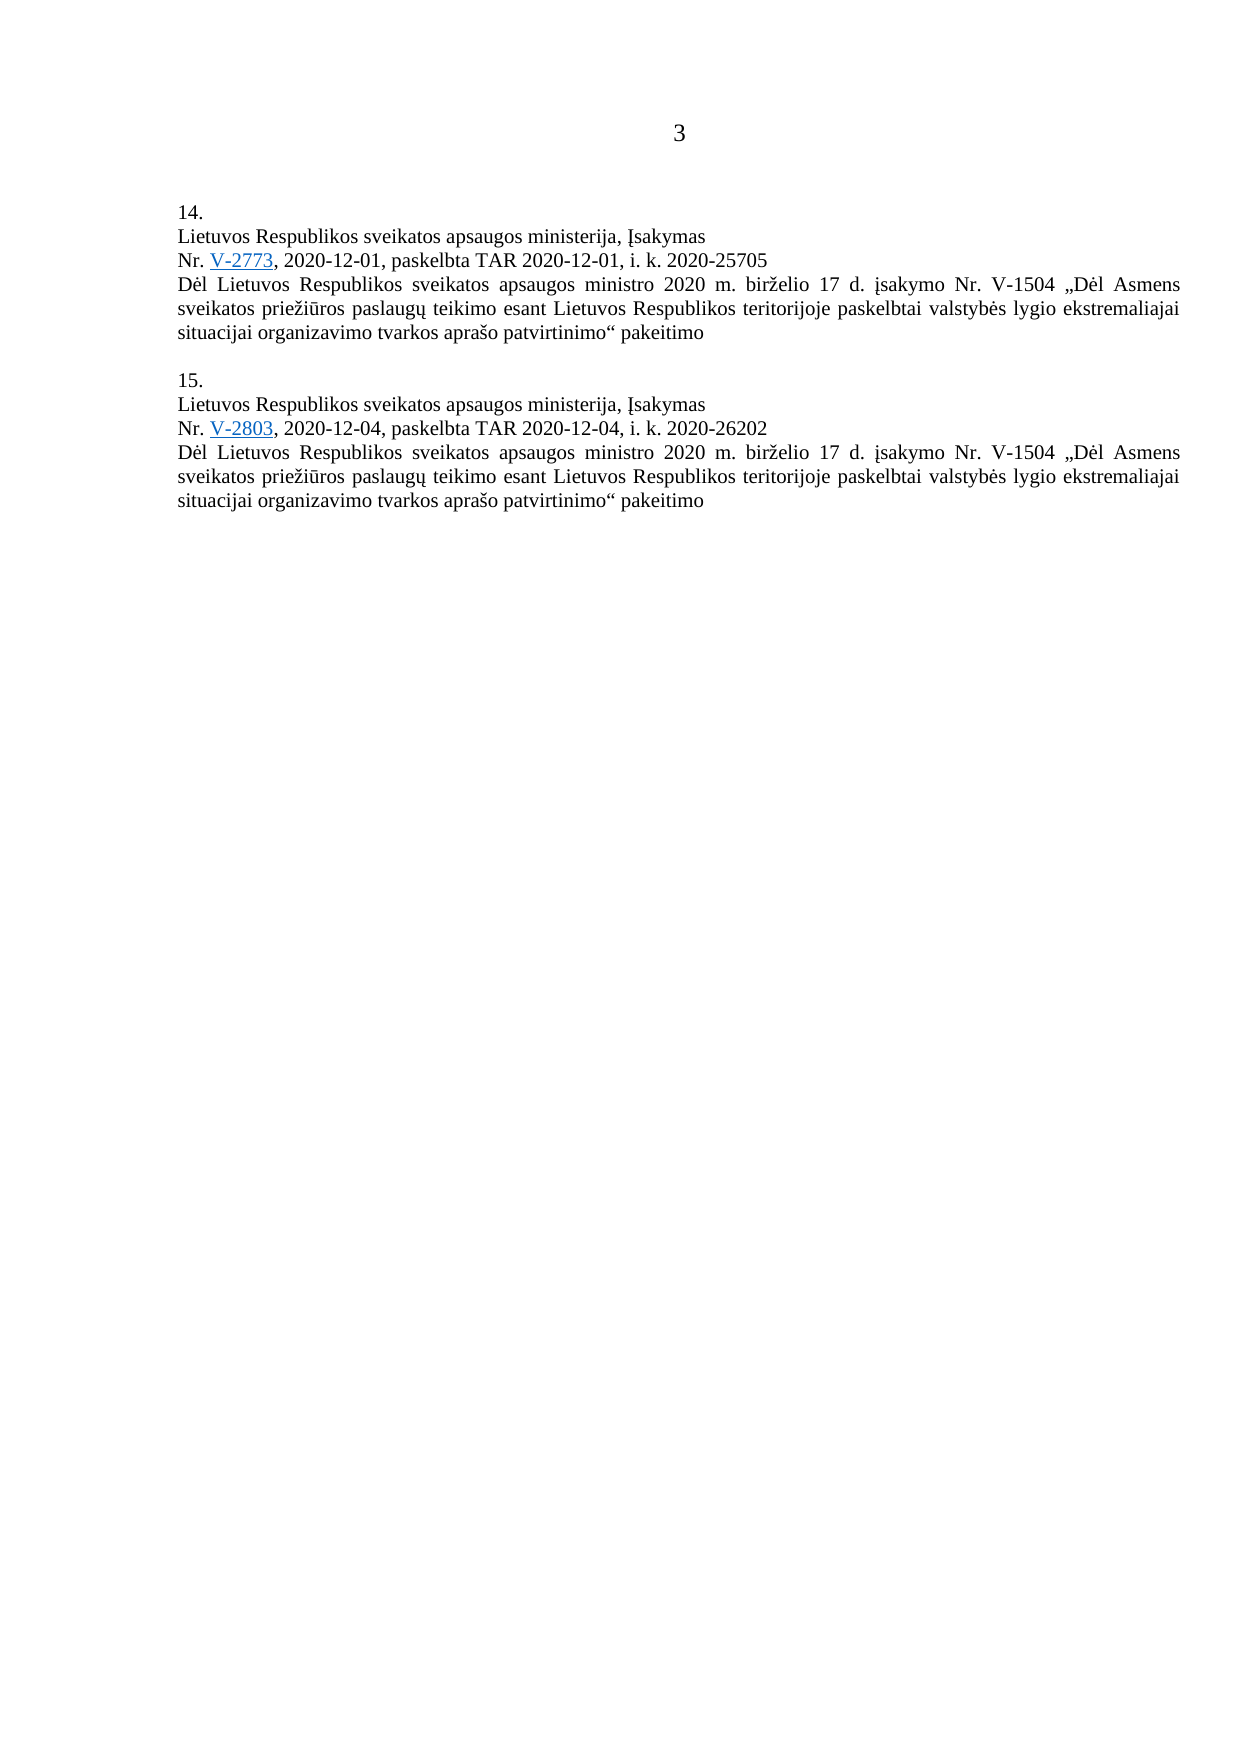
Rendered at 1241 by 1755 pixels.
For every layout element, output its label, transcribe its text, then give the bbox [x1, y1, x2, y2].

text Dėl Lietuvos Respublikos sveikatos apsaugos ministro 2020 m. birželio 17 d. įsakymo Nr. V-1504 „Dėl Asmens sveikatos priežiūros paslaugų teikimo esant Lietuvos Respublikos teritorijoje paskelbtai valstybės lygio ekstremaliajai situacijai organizavimo tvarkos aprašo patvirtinimo“ pakeitimo [177, 272, 1181, 344]
text Nr. V-2803, 2020-12-04, paskelbta TAR 2020-12-04, i. k. 2020-26202 [177, 416, 1181, 440]
text 14. [177, 200, 1181, 224]
text Lietuvos Respublikos sveikatos apsaugos ministerija, Įsakymas [177, 224, 1181, 248]
text Dėl Lietuvos Respublikos sveikatos apsaugos ministro 2020 m. birželio 17 d. įsakymo Nr. V-1504 „Dėl Asmens sveikatos priežiūros paslaugų teikimo esant Lietuvos Respublikos teritorijoje paskelbtai valstybės lygio ekstremaliajai situacijai organizavimo tvarkos aprašo patvirtinimo“ pakeitimo [177, 440, 1181, 512]
text Lietuvos Respublikos sveikatos apsaugos ministerija, Įsakymas [177, 392, 1181, 416]
text Nr. V-2773, 2020-12-01, paskelbta TAR 2020-12-01, i. k. 2020-25705 [177, 248, 1181, 272]
text 15. [177, 368, 1181, 392]
